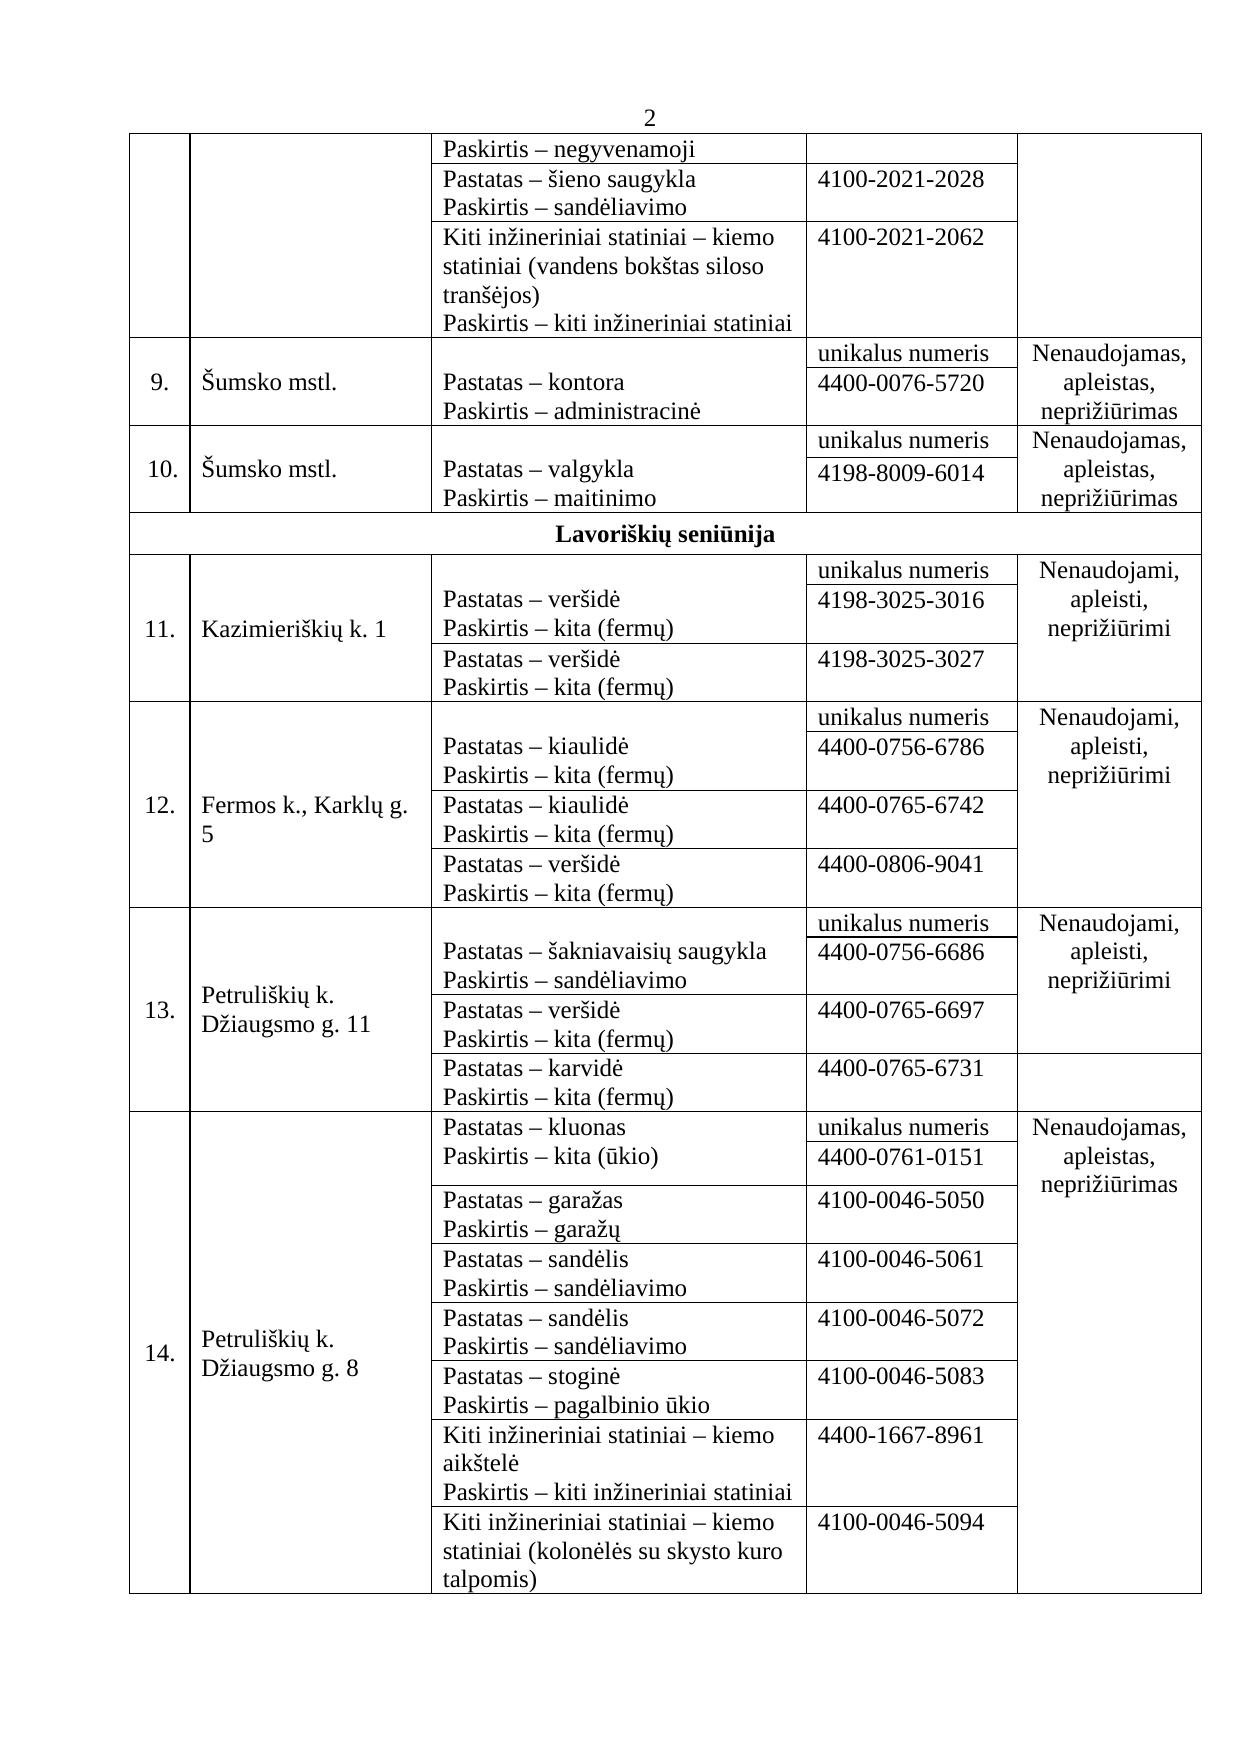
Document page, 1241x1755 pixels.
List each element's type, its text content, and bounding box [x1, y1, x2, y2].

table_cell Pastatas – kluonas Paskirtis – kita (ūkio) [432, 1112, 806, 1184]
table_cell 4400-0806-9041 [807, 849, 1017, 907]
table_cell [1018, 134, 1201, 337]
table_cell Pastatas – stoginė Paskirtis – pagalbinio ūkio [432, 1361, 806, 1419]
table_cell 10. [130, 426, 189, 512]
table_cell Pastatas – kiaulidė Paskirtis – kita (fermų) [432, 791, 806, 848]
table_cell 4100-2021-2028 [807, 164, 1017, 221]
table_cell [191, 134, 431, 337]
table_cell Kiti inžineriniai statiniai – kiemo statiniai (kolonėlės su skysto kuro talpomis) [432, 1507, 806, 1593]
table_cell 4198-3025-3027 [807, 644, 1017, 701]
table_cell 4400-0765-6742 [807, 791, 1017, 848]
table_cell Petruliškių k. Džiaugsmo g. 11 [191, 908, 431, 1111]
table_cell 12. [130, 702, 189, 907]
table_cell 4100-0046-5061 [807, 1244, 1017, 1302]
table_cell Kiti inžineriniai statiniai – kiemo aikštelė Paskirtis – kiti inžineriniai statiniai [432, 1420, 806, 1506]
table_cell [130, 134, 189, 337]
table_cell Pastatas – veršidė Paskirtis – kita (fermų) [432, 995, 806, 1052]
table_cell 4100-0046-5083 [807, 1361, 1017, 1419]
table_cell Šumsko mstl. [191, 426, 431, 512]
table_cell 4400-0765-6731 [807, 1054, 1017, 1111]
table_cell Nenaudojami, apleisti, neprižiūrimi [1018, 702, 1201, 907]
table_cell Pastatas – valgykla Paskirtis – maitinimo [432, 426, 806, 512]
table_cell 4400-0765-6697 [807, 995, 1017, 1052]
table_cell 4100-0046-5072 [807, 1303, 1017, 1360]
table_cell 4198-3025-3016 [807, 585, 1017, 643]
table_cell Pastatas – karvidė Paskirtis – kita (fermų) [432, 1054, 806, 1111]
table_cell [807, 134, 1017, 163]
table_cell 4100-0046-5094 [807, 1507, 1017, 1593]
table_cell 13. [130, 908, 189, 1111]
table_cell [1018, 1054, 1201, 1111]
table_cell Fermos k., Karklų g. 5 [191, 702, 431, 907]
table_cell Pastatas – šieno saugykla Paskirtis – sandėliavimo [432, 164, 806, 221]
table_cell unikalus numeris [807, 426, 1017, 457]
table_cell Pastatas – sandėlis Paskirtis – sandėliavimo [432, 1244, 806, 1302]
table_cell Pastatas – sandėlis Paskirtis – sandėliavimo [432, 1303, 806, 1360]
table_cell Nenaudojami, apleisti, neprižiūrimi [1018, 908, 1201, 1052]
table_cell Nenaudojami, apleisti, neprižiūrimi [1018, 555, 1201, 701]
table_cell Nenaudojamas, apleistas, neprižiūrimas [1018, 338, 1201, 424]
table_cell Paskirtis – negyvenamoji [432, 134, 806, 163]
table_cell Pastatas – kontora Paskirtis – administracinė [432, 338, 806, 424]
table_cell 14. [130, 1112, 189, 1593]
table_cell 4198-8009-6014 [807, 458, 1017, 512]
table_cell unikalus numeris [807, 1112, 1017, 1141]
table_cell 4400-0076-5720 [807, 368, 1017, 424]
table_cell Nenaudojamas, apleistas, neprižiūrimas [1018, 1112, 1201, 1593]
table_cell Šumsko mstl. [191, 338, 431, 424]
table_cell Pastatas – veršidė Paskirtis – kita (fermų) [432, 555, 806, 643]
table_cell 4100-2021-2062 [807, 222, 1017, 337]
table_cell 4400-0756-6686 [807, 938, 1017, 994]
table_cell Pastatas – kiaulidė Paskirtis – kita (fermų) [432, 702, 806, 789]
table_cell Kiti inžineriniai statiniai – kiemo statiniai (vandens bokštas siloso tranšėjos) Paskirtis – kiti inžineriniai statiniai [432, 222, 806, 337]
table_cell Pastatas – garažas Paskirtis – garažų [432, 1186, 806, 1243]
table_cell Kazimieriškių k. 1 [191, 555, 431, 701]
table_cell Petruliškių k. Džiaugsmo g. 8 [191, 1112, 431, 1593]
table_cell unikalus numeris [807, 908, 1017, 936]
table_cell 4400-1667-8961 [807, 1420, 1017, 1506]
table_cell Pastatas – veršidė Paskirtis – kita (fermų) [432, 849, 806, 907]
table_cell 4400-0756-6786 [807, 732, 1017, 789]
table_cell Lavoriškių seniūnija [130, 513, 1201, 554]
table_cell Pastatas – veršidė Paskirtis – kita (fermų) [432, 644, 806, 701]
table_cell 4400-0761-0151 [807, 1142, 1017, 1184]
table_cell Pastatas – šakniavaisių saugykla Paskirtis – sandėliavimo [432, 908, 806, 994]
table_cell unikalus numeris [807, 338, 1017, 367]
table_cell 11. [130, 555, 189, 701]
table_cell Nenaudojamas, apleistas, neprižiūrimas [1018, 426, 1201, 512]
table_cell unikalus numeris [807, 702, 1017, 731]
table_cell 4100-0046-5050 [807, 1186, 1017, 1243]
table_cell unikalus numeris [807, 555, 1017, 584]
table_cell 9. [130, 338, 189, 424]
